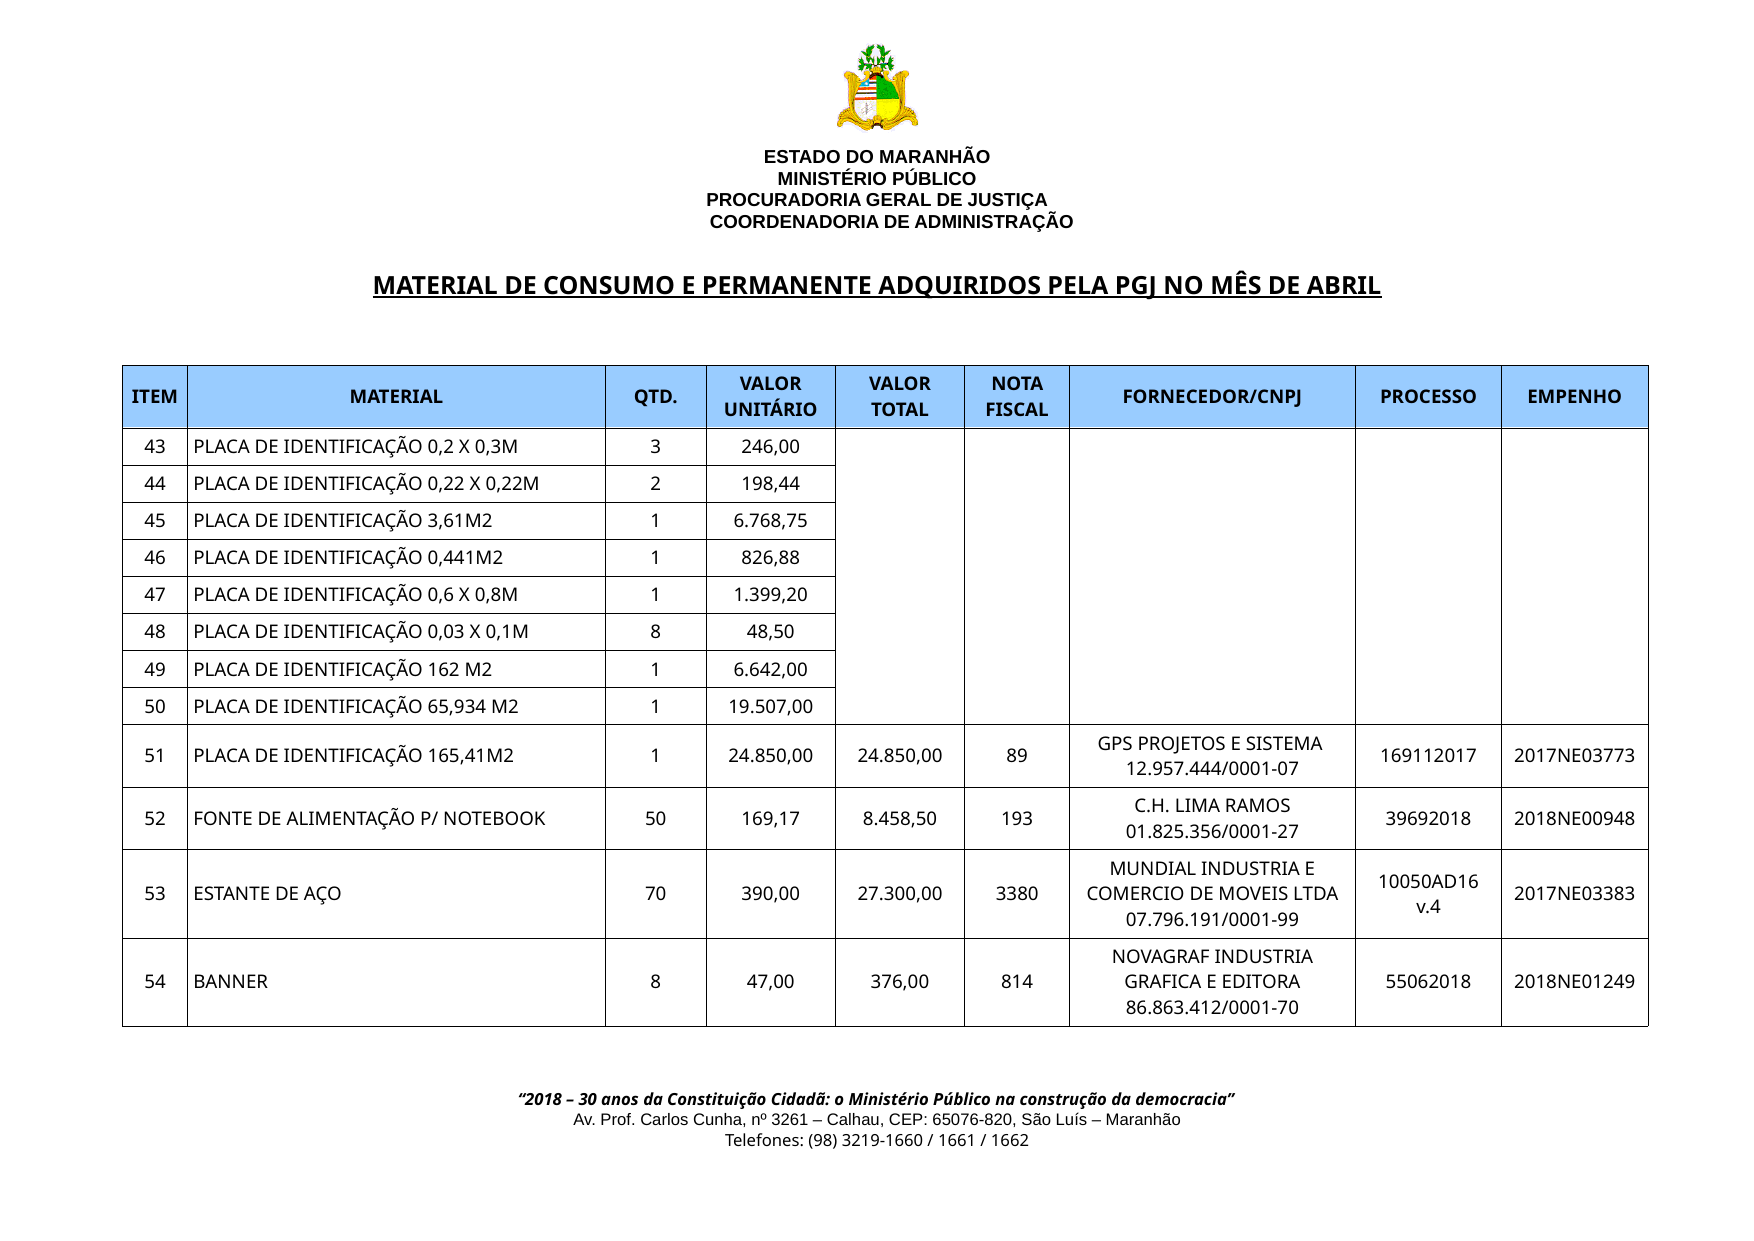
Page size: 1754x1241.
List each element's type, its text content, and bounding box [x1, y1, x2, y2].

table_header ITEM [123, 366, 187, 427]
table_cell 51 [123, 725, 187, 787]
table_cell 169112017 [1356, 725, 1501, 787]
table_cell 6.642,00 [707, 651, 835, 687]
table_cell BANNER [188, 939, 605, 1026]
table_cell 47,00 [707, 939, 835, 1026]
table_cell 826,88 [707, 540, 835, 576]
table_header NOTA FISCAL [965, 366, 1069, 427]
table_cell 55062018 [1356, 939, 1501, 1026]
table_header FORNECEDOR/CNPJ [1070, 366, 1355, 427]
table_cell [1070, 429, 1355, 724]
table_cell 53 [123, 850, 187, 937]
table_cell PLACA DE IDENTIFICAÇÃO 165,41M2 [188, 725, 605, 787]
table_cell 24.850,00 [707, 725, 835, 787]
table_cell 8 [606, 939, 706, 1026]
table_cell PLACA DE IDENTIFICAÇÃO 0,6 X 0,8M [188, 577, 605, 613]
table_cell PLACA DE IDENTIFICAÇÃO 0,22 X 0,22M [188, 466, 605, 502]
table_cell 6.768,75 [707, 503, 835, 539]
table_cell 1 [606, 540, 706, 576]
table_cell MUNDIAL INDUSTRIA E COMERCIO DE MOVEIS LTDA 07.796.191/0001-99 [1070, 850, 1355, 937]
table_cell C.H. LIMA RAMOS 01.825.356/0001-27 [1070, 788, 1355, 849]
table_cell 390,00 [707, 850, 835, 937]
table_cell 2018NE01249 [1502, 939, 1648, 1026]
table_cell 193 [965, 788, 1069, 849]
table_cell 39692018 [1356, 788, 1501, 849]
table_cell 48,50 [707, 614, 835, 650]
table_header VALOR UNITÁRIO [707, 366, 835, 427]
table_cell PLACA DE IDENTIFICAÇÃO 0,03 X 0,1M [188, 614, 605, 650]
table_cell 1 [606, 651, 706, 687]
table_cell [836, 429, 964, 724]
table_cell [1356, 429, 1501, 724]
table_cell 8 [606, 614, 706, 650]
table_cell GPS PROJETOS E SISTEMA 12.957.444/0001-07 [1070, 725, 1355, 787]
table_cell 8.458,50 [836, 788, 964, 849]
table_cell 246,00 [707, 429, 835, 464]
table_cell [965, 429, 1069, 724]
table_cell 1 [606, 577, 706, 613]
table_cell 1 [606, 688, 706, 724]
table_header EMPENHO [1502, 366, 1648, 427]
table_cell 2017NE03773 [1502, 725, 1648, 787]
table_cell PLACA DE IDENTIFICAÇÃO 162 M2 [188, 651, 605, 687]
table_cell 70 [606, 850, 706, 937]
table_cell 1.399,20 [707, 577, 835, 613]
table_cell 1 [606, 503, 706, 539]
table_cell 50 [123, 688, 187, 724]
table_cell 2 [606, 466, 706, 502]
table_cell 2017NE03383 [1502, 850, 1648, 937]
table_cell 48 [123, 614, 187, 650]
table_cell 27.300,00 [836, 850, 964, 937]
table_cell 1 [606, 725, 706, 787]
table_cell 376,00 [836, 939, 964, 1026]
table_header PROCESSO [1356, 366, 1501, 427]
table_cell 46 [123, 540, 187, 576]
table_cell PLACA DE IDENTIFICAÇÃO 0,441M2 [188, 540, 605, 576]
table_header QTD. [606, 366, 706, 427]
table_header VALOR TOTAL [836, 366, 964, 427]
table_cell 89 [965, 725, 1069, 787]
table_cell 3 [606, 429, 706, 464]
table_cell 52 [123, 788, 187, 849]
table_cell 54 [123, 939, 187, 1026]
table_cell 814 [965, 939, 1069, 1026]
table_header MATERIAL [188, 366, 605, 427]
table_cell FONTE DE ALIMENTAÇÃO P/ NOTEBOOK [188, 788, 605, 849]
table_cell 43 [123, 429, 187, 464]
table_cell PLACA DE IDENTIFICAÇÃO 65,934 M2 [188, 688, 605, 724]
table_cell 45 [123, 503, 187, 539]
table_cell 19.507,00 [707, 688, 835, 724]
table_cell 198,44 [707, 466, 835, 502]
table_cell ESTANTE DE AÇO [188, 850, 605, 937]
table_cell 10050AD16 v.4 [1356, 850, 1501, 937]
table_cell 44 [123, 466, 187, 502]
table_cell PLACA DE IDENTIFICAÇÃO 0,2 X 0,3M [188, 429, 605, 464]
table_cell 3380 [965, 850, 1069, 937]
table_cell 24.850,00 [836, 725, 964, 787]
table_cell 50 [606, 788, 706, 849]
table_cell [1502, 429, 1648, 724]
table_cell 169,17 [707, 788, 835, 849]
table_cell NOVAGRAF INDUSTRIA GRAFICA E EDITORA 86.863.412/0001-70 [1070, 939, 1355, 1026]
table_cell PLACA DE IDENTIFICAÇÃO 3,61M2 [188, 503, 605, 539]
table_cell 2018NE00948 [1502, 788, 1648, 849]
table_cell 49 [123, 651, 187, 687]
table_cell 47 [123, 577, 187, 613]
